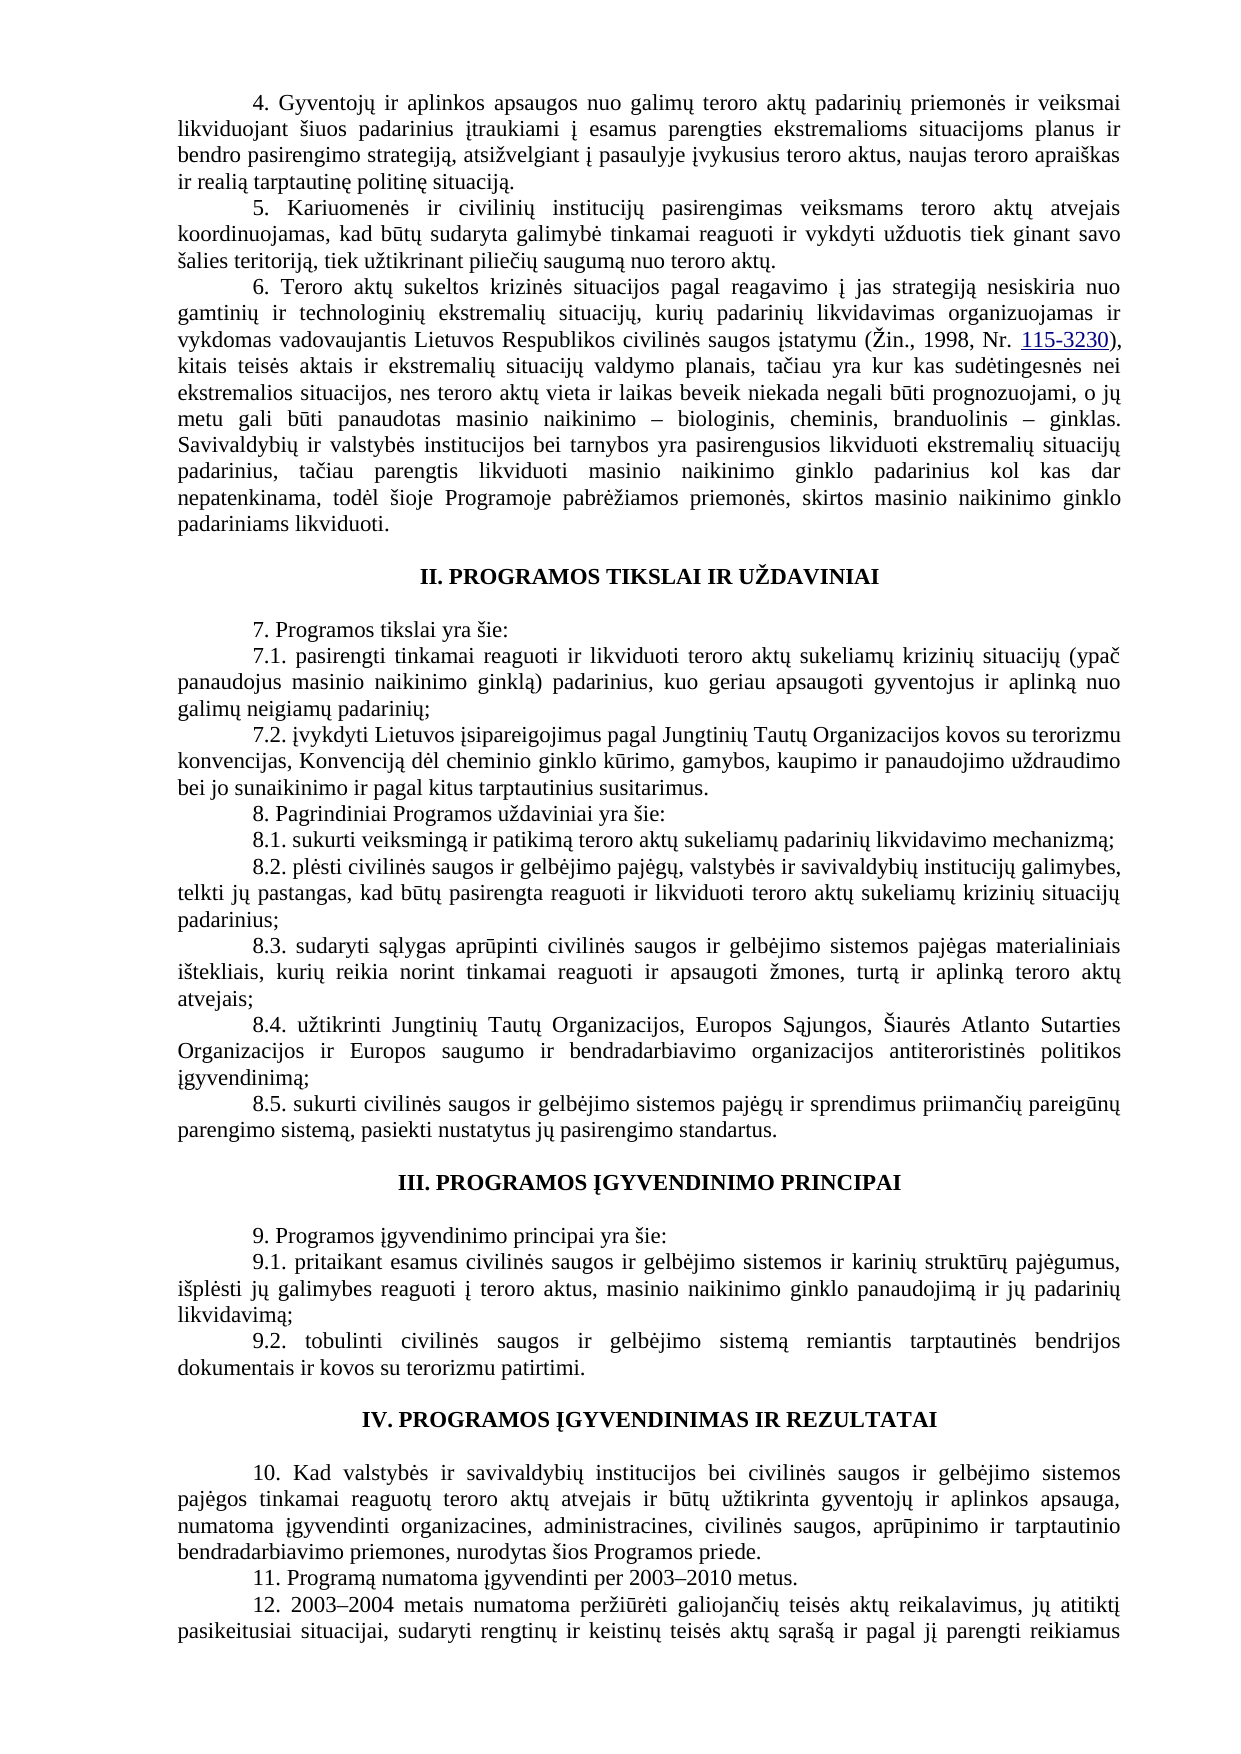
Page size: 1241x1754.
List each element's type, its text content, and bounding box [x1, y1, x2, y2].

text 8. Pagrindiniai Programos uždaviniai yra šie: [177, 800, 1122, 827]
text 6. Teroro aktų sukeltos krizinės situacijos pagal reagavimo į jas strategiją nesiskiria nuo gamtinių ir technologinių ekstremalių situacijų, kurių padarinių likvidavimas organizuojamas ir vykdomas vadovaujantis Lietuvos Respublikos civilinės saugos įstatymu (Žin., 1998, Nr. 115-3230), kitais teisės aktais ir ekstremalių situacijų valdymo planais, tačiau yra kur kas sudėtingesnės nei ekstremalios situacijos, nes teroro aktų vieta ir laikas beveik niekada negali būti prognozuojami, o jų metu gali būti panaudotas masinio naikinimo – biologinis, cheminis, branduolinis – ginklas. Savivaldybių ir valstybės institucijos bei tarnybos yra pasirengusios likviduoti ekstremalių situacijų padarinius, tačiau parengtis likviduoti masinio naikinimo ginklo padarinius kol kas dar nepatenkinama, todėl šioje Programoje pabrėžiamos priemonės, skirtos masinio naikinimo ginklo padariniams likviduoti. [177, 273, 1122, 537]
text II. PROGRAMOS TIKSLAI IR UŽDAVINIAI [177, 563, 1122, 589]
text 9.1. pritaikant esamus civilinės saugos ir gelbėjimo sistemos ir karinių struktūrų pajėgumus, išplėsti jų galimybes reaguoti į teroro aktus, masinio naikinimo ginklo panaudojimą ir jų padarinių likvidavimą; [177, 1248, 1122, 1327]
text 7. Programos tikslai yra šie: [177, 616, 1122, 642]
text 8.1. sukurti veiksmingą ir patikimą teroro aktų sukeliamų padarinių likvidavimo mechanizmą; [177, 827, 1122, 853]
text 7.1. pasirengti tinkamai reaguoti ir likviduoti teroro aktų sukeliamų krizinių situacijų (ypač panaudojus masinio naikinimo ginklą) padarinius, kuo geriau apsaugoti gyventojus ir aplinką nuo galimų neigiamų padarinių; [177, 642, 1122, 721]
text 9. Programos įgyvendinimo principai yra šie: [177, 1222, 1122, 1248]
text III. PROGRAMOS ĮGYVENDINIMO PRINCIPAI [177, 1169, 1122, 1196]
text 5. Kariuomenės ir civilinių institucijų pasirengimas veiksmams teroro aktų atvejais koordinuojamas, kad būtų sudaryta galimybė tinkamai reaguoti ir vykdyti užduotis tiek ginant savo šalies teritoriją, tiek užtikrinant piliečių saugumą nuo teroro aktų. [177, 194, 1122, 273]
text 8.3. sudaryti sąlygas aprūpinti civilinės saugos ir gelbėjimo sistemos pajėgas materialiniais ištekliais, kurių reikia norint tinkamai reaguoti ir apsaugoti žmones, turtą ir aplinką teroro aktų atvejais; [177, 932, 1122, 1011]
text 8.5. sukurti civilinės saugos ir gelbėjimo sistemos pajėgų ir sprendimus priimančių pareigūnų parengimo sistemą, pasiekti nustatytus jų pasirengimo standartus. [177, 1090, 1122, 1143]
text 7.2. įvykdyti Lietuvos įsipareigojimus pagal Jungtinių Tautų Organizacijos kovos su terorizmu konvencijas, Konvenciją dėl cheminio ginklo kūrimo, gamybos, kaupimo ir panaudojimo uždraudimo bei jo sunaikinimo ir pagal kitus tarptautinius susitarimus. [177, 721, 1122, 800]
text 9.2. tobulinti civilinės saugos ir gelbėjimo sistemą remiantis tarptautinės bendrijos dokumentais ir kovos su terorizmu patirtimi. [177, 1327, 1122, 1380]
text 10. Kad valstybės ir savivaldybių institucijos bei civilinės saugos ir gelbėjimo sistemos pajėgos tinkamai reaguotų teroro aktų atvejais ir būtų užtikrinta gyventojų ir aplinkos apsauga, numatoma įgyvendinti organizacines, administracines, civilinės saugos, aprūpinimo ir tarptautinio bendradarbiavimo priemones, nurodytas šios Programos priede. [177, 1459, 1122, 1564]
text 8.2. plėsti civilinės saugos ir gelbėjimo pajėgų, valstybės ir savivaldybių institucijų galimybes, telkti jų pastangas, kad būtų pasirengta reaguoti ir likviduoti teroro aktų sukeliamų krizinių situacijų padarinius; [177, 853, 1122, 932]
text IV. PROGRAMOS ĮGYVENDINIMAS IR REZULTATAI [177, 1406, 1122, 1433]
text 8.4. užtikrinti Jungtinių Tautų Organizacijos, Europos Sąjungos, Šiaurės Atlanto Sutarties Organizacijos ir Europos saugumo ir bendradarbiavimo organizacijos antiteroristinės politikos įgyvendinimą; [177, 1011, 1122, 1090]
text 11. Programą numatoma įgyvendinti per 2003–2010 metus. [177, 1564, 1122, 1591]
text 12. 2003–2004 metais numatoma peržiūrėti galiojančių teisės aktų reikalavimus, jų atitiktį pasikeitusiai situacijai, sudaryti rengtinų ir keistinų teisės aktų sąrašą ir pagal jį parengti reikiamus [177, 1591, 1122, 1643]
text 4. Gyventojų ir aplinkos apsaugos nuo galimų teroro aktų padarinių priemonės ir veiksmai likviduojant šiuos padarinius įtraukiami į esamus parengties ekstremalioms situacijoms planus ir bendro pasirengimo strategiją, atsižvelgiant į pasaulyje įvykusius teroro aktus, naujas teroro apraiškas ir realią tarptautinę politinę situaciją. [177, 89, 1122, 194]
